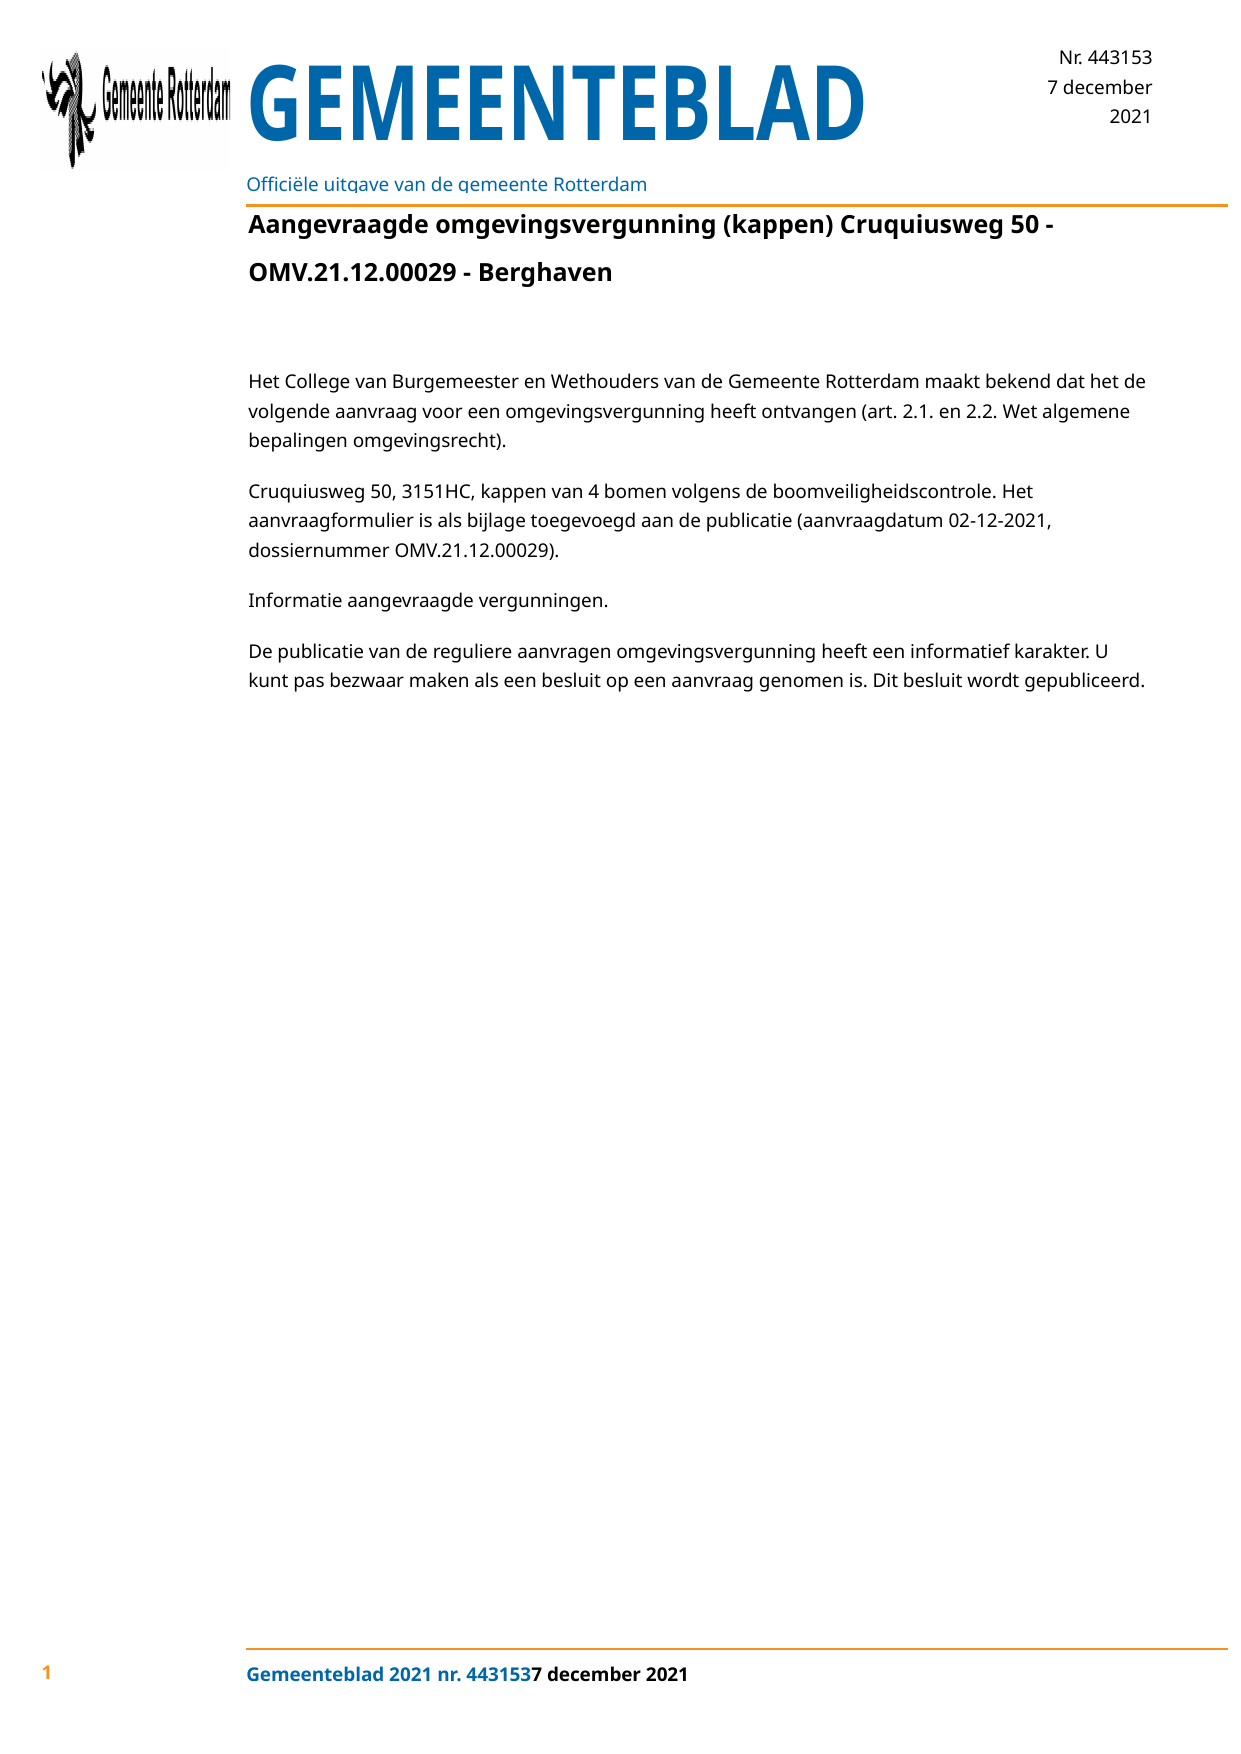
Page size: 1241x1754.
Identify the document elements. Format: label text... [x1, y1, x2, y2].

picture [41, 47, 231, 172]
text De publicatie van de reguliere aanvragen omgevingsvergunning heeft een informatief karakter. U kunt pas bezwaar maken als een besluit op een aanvraag genomen is. Dit besluit wordt gepubliceerd. [248, 638, 1152, 693]
text Het College van Burgemeester en Wethouders van de Gemeente Rotterdam maakt bekend dat het de volgende aanvraag voor een omgevingsvergunning heeft ontvangen (art. 2.1. en 2.2. Wet algemene bepalingen omgevingsrecht). [248, 368, 1152, 453]
text Informatie aangevraagde vergunningen. [248, 587, 1152, 613]
text Aangevraagde omgevingsvergunning (kappen) Cruquiusweg 50 - OMV.21.12.00029 - Berghaven [248, 207, 1152, 288]
text Cruquiusweg 50, 3151HC, kappen van 4 bomen volgens de boomveiligheidscontrole. Het aanvraagformulier is als bijlage toegevoegd aan de publicatie (aanvraagdatum 02-12-2021, dossiernummer OMV.21.12.00029). [248, 478, 1152, 563]
